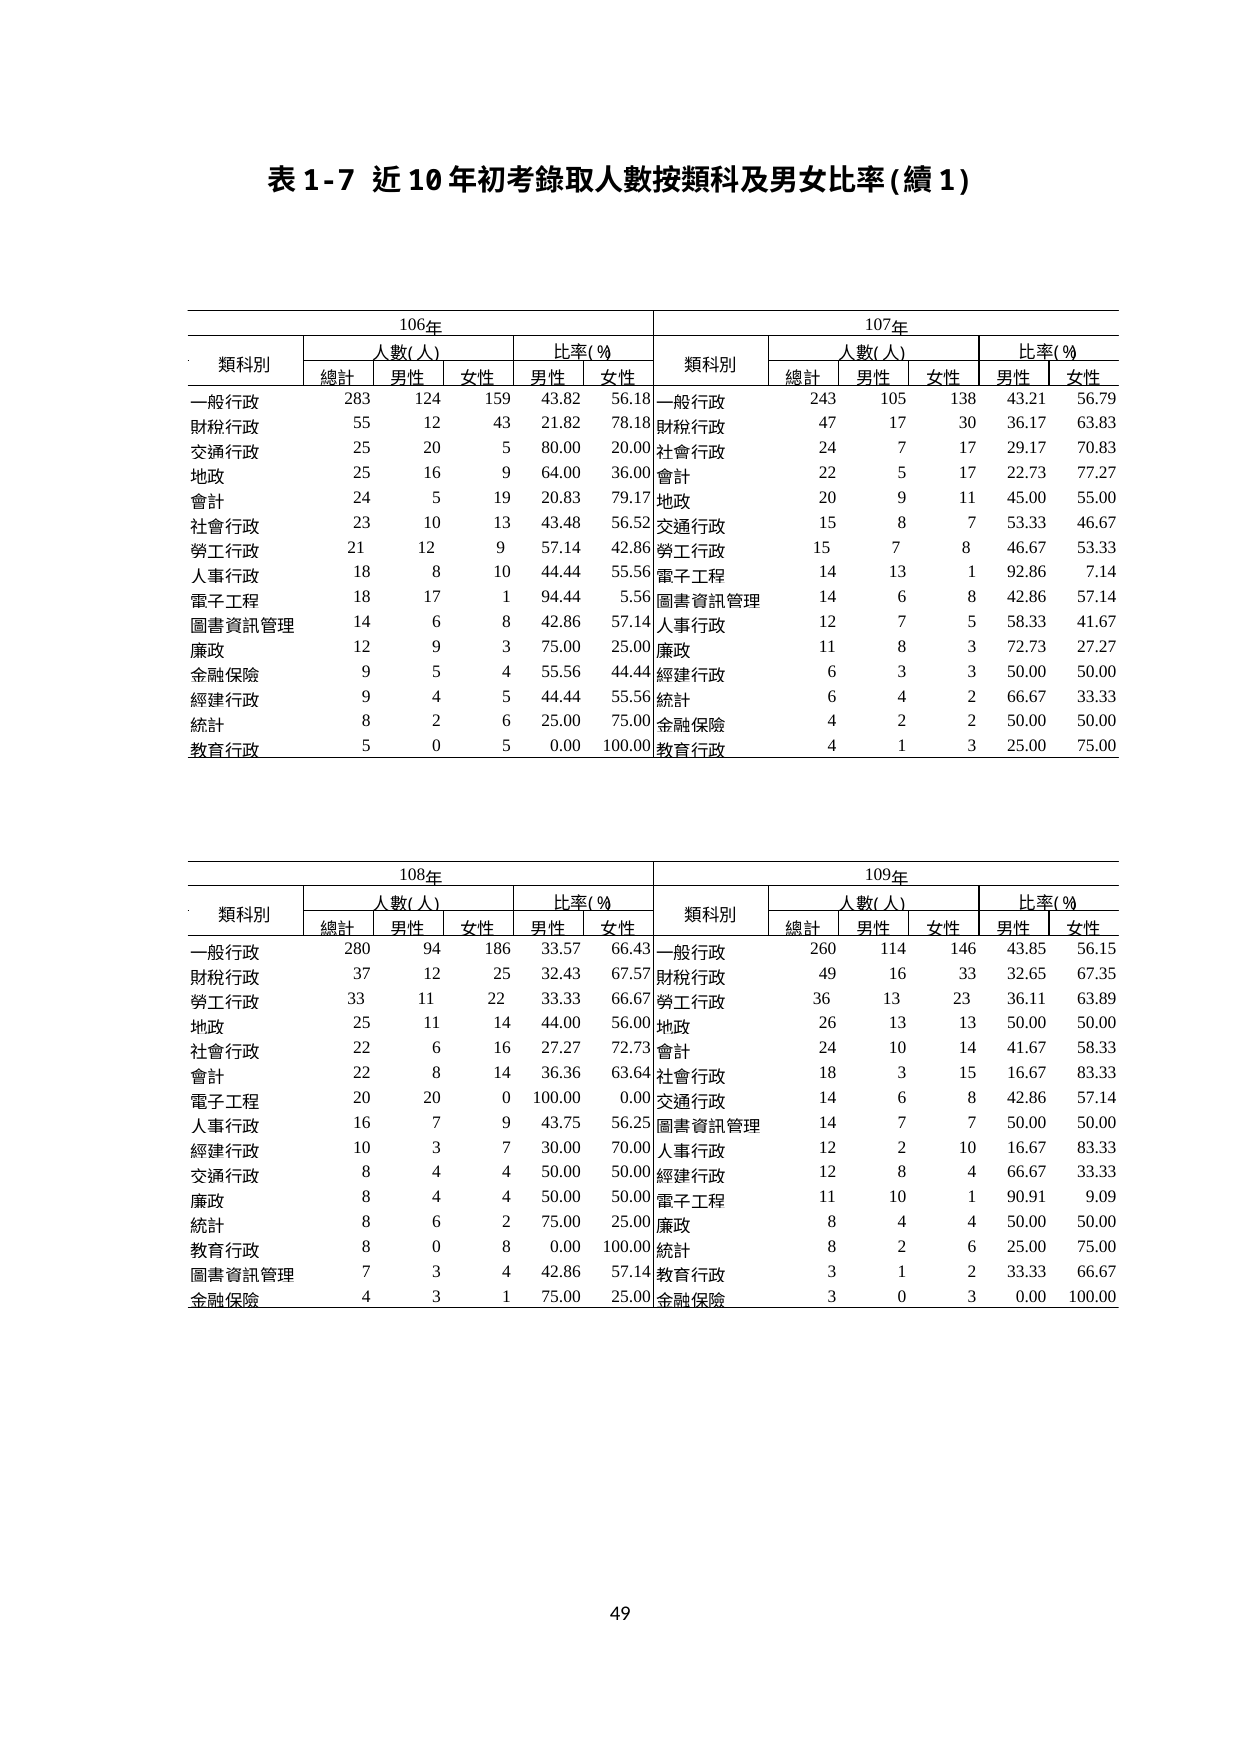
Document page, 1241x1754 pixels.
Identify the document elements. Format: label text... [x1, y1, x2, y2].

text 表1-7 近10年初考錄取人數按類科及男女比率(續1) [187, 157, 1053, 199]
